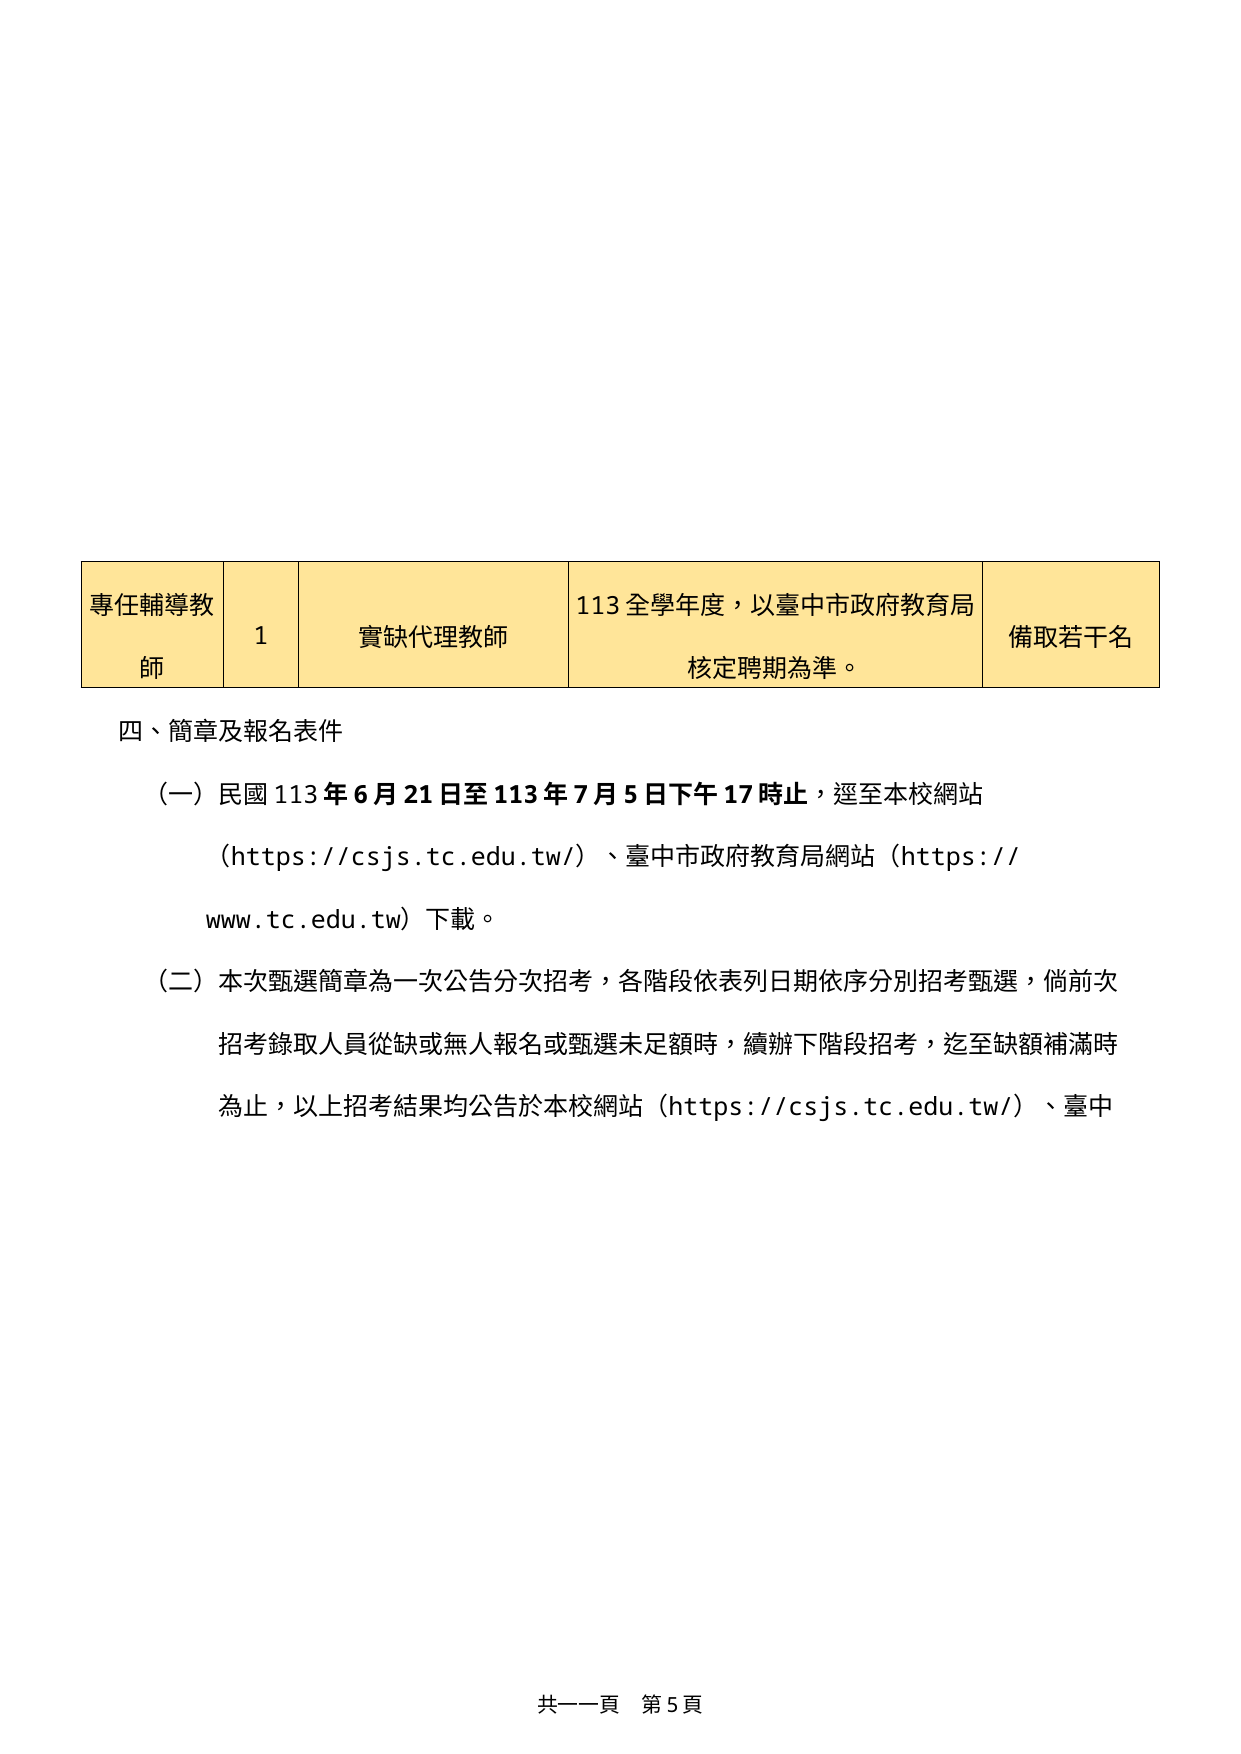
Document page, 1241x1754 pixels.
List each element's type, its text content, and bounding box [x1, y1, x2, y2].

text 四、簡章及報名表件 [118, 688, 1122, 751]
text （二）本次甄選簡章為一次公告分次招考，各階段依表列日期依序分別招考甄選，倘前次招考錄取人員從缺或無人報名或甄選未足額時，續辦下階段招考，迄至缺額補滿時為止，以上招考結果均公告於本校網站（https://csjs.tc.edu.tw/）、臺中 [143, 938, 1122, 1126]
table_cell 113全學年度，以臺中市政府教育局核定聘期為準。 [569, 562, 982, 687]
table_cell 實缺代理教師 [299, 562, 568, 687]
table_cell 1 [224, 562, 298, 687]
table_cell 備取若干名 [983, 562, 1159, 687]
text （一）民國113年6月21日至113年7月5日下午17時止，逕至本校網站（https://csjs.tc.edu.tw/）、臺中市政府教育局網站（https://www.tc.edu.tw）下載。 [143, 751, 1122, 938]
table_cell 專任輔導教師 [82, 562, 223, 687]
